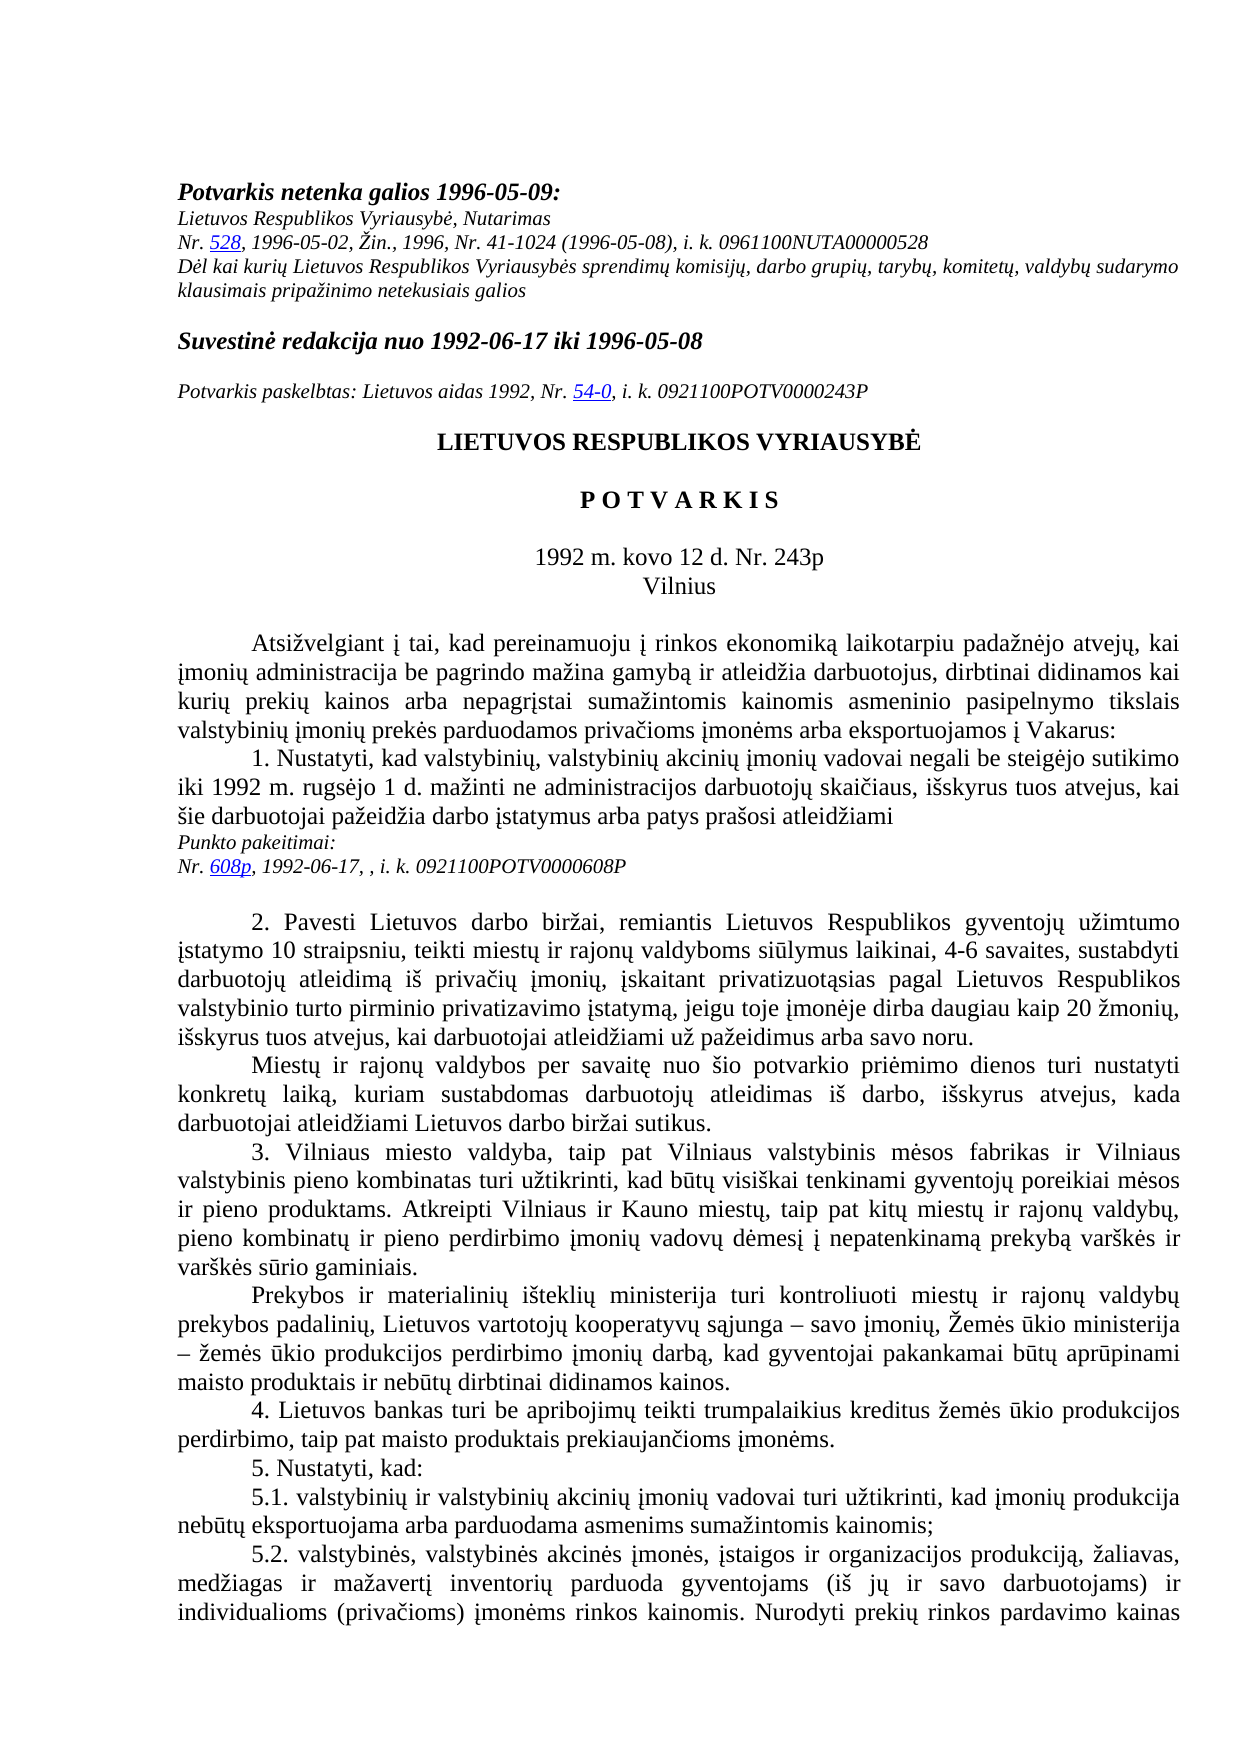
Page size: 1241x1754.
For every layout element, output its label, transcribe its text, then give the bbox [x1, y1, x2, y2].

text 2. Pavesti Lietuvos darbo biržai, remiantis Lietuvos Respublikos gyventojų užimtumo įstatymo 10 straipsniu, teikti miestų ir rajonų valdyboms siūlymus laikinai, 4-6 savaites, sustabdyti darbuotojų atleidimą iš privačių įmonių, įskaitant privatizuotąsias pagal Lietuvos Respublikos valstybinio turto pirminio privatizavimo įstatymą, jeigu toje įmonėje dirba daugiau kaip 20 žmonių, išskyrus tuos atvejus, kai darbuotojai atleidžiami už pažeidimus arba savo noru. [177, 907, 1181, 1050]
text Nr. 528, 1996-05-02, Žin., 1996, Nr. 41-1024 (1996-05-08), i. k. 0961100NUTA00000528 [177, 230, 1181, 254]
text 5.2. valstybinės, valstybinės akcinės įmonės, įstaigos ir organizacijos produkciją, žaliavas, medžiagas ir mažavertį inventorių parduoda gyventojams (iš jų ir savo darbuotojams) ir individualioms (privačioms) įmonėms rinkos kainomis. Nurodyti prekių rinkos pardavimo kainas [177, 1539, 1181, 1625]
text Dėl kai kurių Lietuvos Respublikos Vyriausybės sprendimų komisijų, darbo grupių, tarybų, komitetų, valdybų sudarymo klausimais pripažinimo netekusiais galios [177, 254, 1181, 302]
text 3. Vilniaus miesto valdyba, taip pat Vilniaus valstybinis mėsos fabrikas ir Vilniaus valstybinis pieno kombinatas turi užtikrinti, kad būtų visiškai tenkinami gyventojų poreikiai mėsos ir pieno produktams. Atkreipti Vilniaus ir Kauno miestų, taip pat kitų miestų ir rajonų valdybų, pieno kombinatų ir pieno perdirbimo įmonių vadovų dėmesį į nepatenkinamą prekybą varškės ir varškės sūrio gaminiais. [177, 1137, 1181, 1280]
text 1. Nustatyti, kad valstybinių, valstybinių akcinių įmonių vadovai negali be steigėjo sutikimo iki 1992 m. rugsėjo 1 d. mažinti ne administracijos darbuotojų skaičiaus, išskyrus tuos atvejus, kai šie darbuotojai pažeidžia darbo įstatymus arba patys prašosi atleidžiami [177, 743, 1181, 830]
text Atsižvelgiant į tai, kad pereinamuoju į rinkos ekonomiką laikotarpiu padažnėjo atvejų, kai įmonių administracija be pagrindo mažina gamybą ir atleidžia darbuotojus, dirbtinai didinamos kai kurių prekių kainos arba nepagrįstai sumažintomis kainomis asmeninio pasipelnymo tikslais valstybinių įmonių prekės parduodamos privačioms įmonėms arba eksportuojamos į Vakarus: [177, 628, 1181, 743]
text Punkto pakeitimai: [177, 830, 1181, 854]
text Lietuvos Respublikos Vyriausybė, Nutarimas [177, 206, 1181, 230]
text Prekybos ir materialinių išteklių ministerija turi kontroliuoti miestų ir rajonų valdybų prekybos padalinių, Lietuvos vartotojų kooperatyvų sąjunga – savo įmonių, Žemės ūkio ministerija – žemės ūkio produkcijos perdirbimo įmonių darbą, kad gyventojai pakankamai būtų aprūpinami maisto produktais ir nebūtų dirbtinai didinamos kainos. [177, 1280, 1181, 1395]
text Vilnius [177, 571, 1181, 600]
text Potvarkis paskelbtas: Lietuvos aidas 1992, Nr. 54-0, i. k. 0921100POTV0000243P [177, 379, 1181, 403]
text Nr. 608p, 1992-06-17, , i. k. 0921100POTV0000608P [177, 854, 1181, 878]
text 5.1. valstybinių ir valstybinių akcinių įmonių vadovai turi užtikrinti, kad įmonių produkcija nebūtų eksportuojama arba parduodama asmenims sumažintomis kainomis; [177, 1482, 1181, 1539]
text P O T V A R K I S [177, 485, 1181, 513]
text LIETUVOS RESPUBLIKOS VYRIAUSYBĖ [177, 427, 1181, 456]
text 1992 m. kovo 12 d. Nr. 243p [177, 542, 1181, 571]
text 4. Lietuvos bankas turi be apribojimų teikti trumpalaikius kreditus žemės ūkio produkcijos perdirbimo, taip pat maisto produktais prekiaujančioms įmonėms. [177, 1395, 1181, 1453]
text 5. Nustatyti, kad: [177, 1453, 1181, 1482]
text Potvarkis netenka galios 1996-05-09: [177, 177, 1181, 206]
text Miestų ir rajonų valdybos per savaitę nuo šio potvarkio priėmimo dienos turi nustatyti konkretų laiką, kuriam sustabdomas darbuotojų atleidimas iš darbo, išskyrus atvejus, kada darbuotojai atleidžiami Lietuvos darbo biržai sutikus. [177, 1050, 1181, 1137]
text Suvestinė redakcija nuo 1992-06-17 iki 1996-05-08 [177, 326, 1181, 355]
